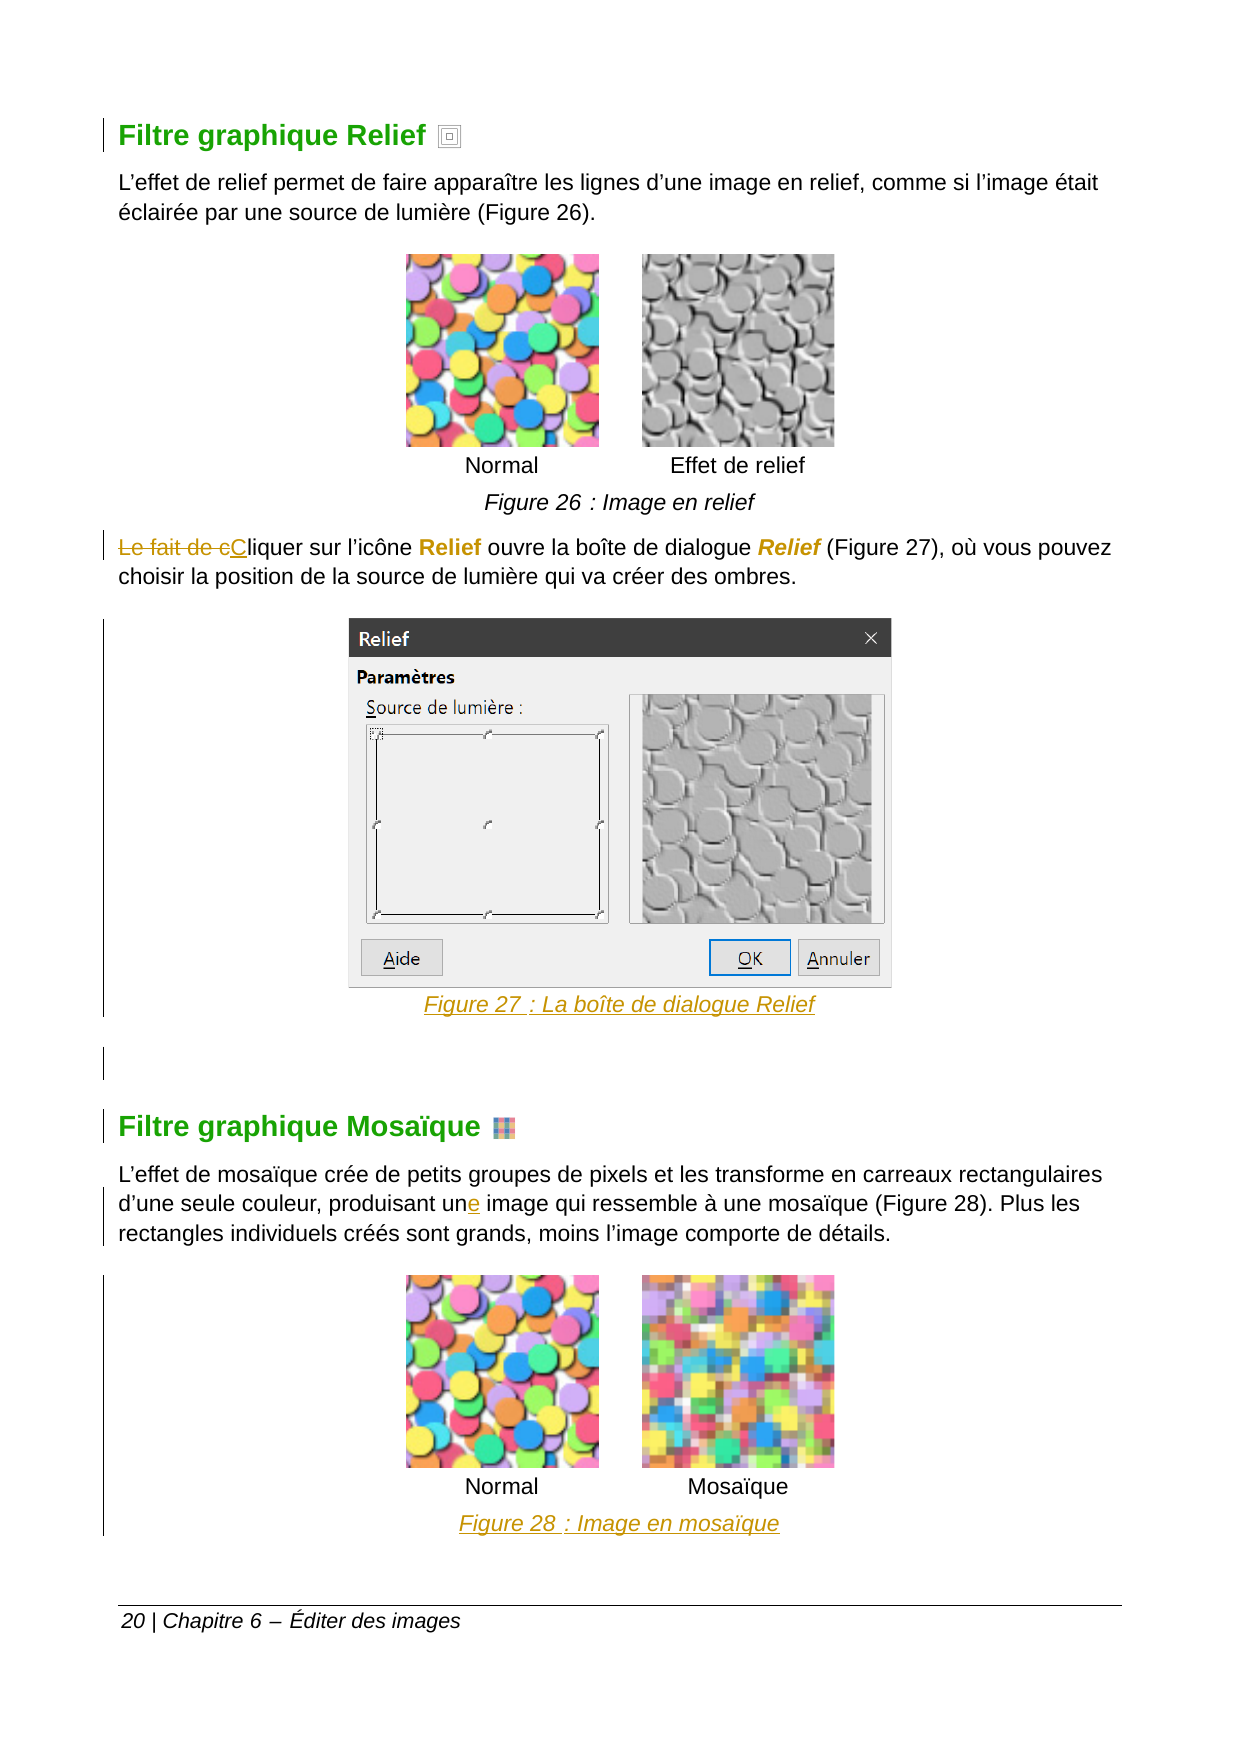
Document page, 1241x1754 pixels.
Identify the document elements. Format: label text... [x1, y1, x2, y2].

picture [489, 1113, 519, 1143]
text Cliquer sur l’icône Relief ouvre la boîte de dialogue Relief (Figure 27), où vous pouvez choisir la position de la source de lumière qui va créer des ombres. [118, 530, 1122, 589]
text L’effet de relief permet de faire apparaître les lignes d’une image en relief, comme si l’image était éclairée par une source de lumière (Figure 26). [118, 166, 1122, 225]
subtitle Filtre graphique Relief [118, 118, 1122, 152]
picture [434, 121, 464, 151]
text L’effet de mosaïque crée de petits groupes de pixels et les transforme en carreaux rectangulaires d’une seule couleur, produisant une image qui ressemble à une mosaïque (Figure 28). Plus les rectangles individuels créés sont grands, moins l’image comporte de détails. [118, 1157, 1122, 1246]
text Figure 27 : La boîte de dialogue Relief [118, 988, 1122, 1017]
text Figure 28 : Image en mosaïque [118, 1507, 1122, 1536]
text Figure 26 : Image en relief [118, 486, 1122, 516]
subtitle Filtre graphique Mosaïque [118, 1047, 1122, 1080]
picture [348, 618, 892, 988]
